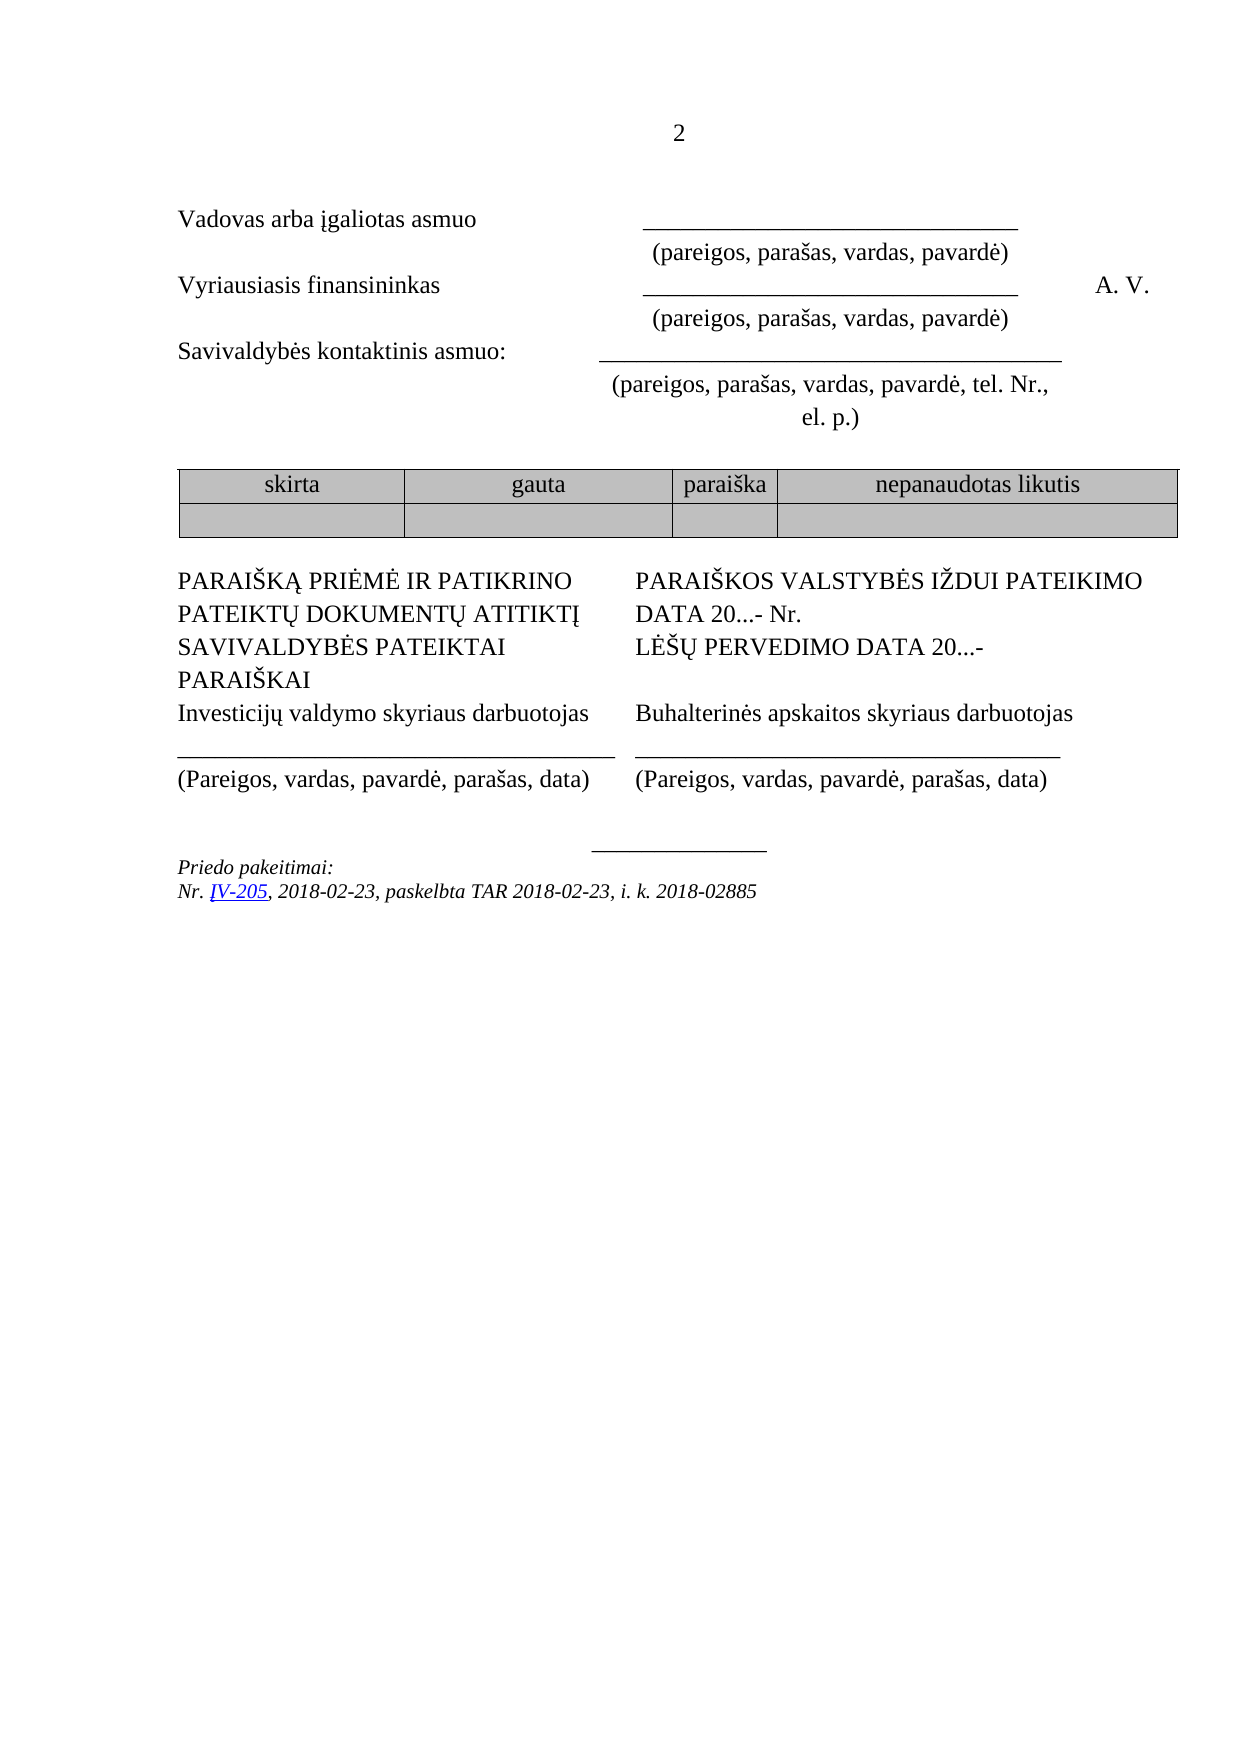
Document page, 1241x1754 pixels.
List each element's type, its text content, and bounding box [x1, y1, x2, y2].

text Nr. ĮV-205, 2018-02-23, paskelbta TAR 2018-02-23, i. k. 2018-02885 [177, 879, 1181, 903]
table_cell Vyriausiasis finansininkas [177, 270, 596, 336]
table_cell Buhalterinės apskaitos skyriaus darbuotojas __________________________________ (Pareigos, vardas, pavardė, parašas, data) [635, 699, 1180, 798]
table_cell ______________________________ (pareigos, parašas, vardas, pavardė) [596, 270, 1064, 336]
table_cell [673, 504, 777, 537]
table_cell A. V. [1064, 270, 1180, 336]
table_cell nepanaudotas likutis [778, 470, 1177, 503]
table_cell skirta [180, 470, 404, 503]
text ______________ [177, 826, 1181, 855]
table_cell gauta [405, 470, 672, 503]
table_cell _____________________________________ (pareigos, parašas, vardas, pavardė, tel. Nr., el. p.) [596, 336, 1064, 468]
table_header Vadovas arba įgaliotas asmuo [177, 204, 596, 270]
table_header ______________________________ (pareigos, parašas, vardas, pavardė) [596, 204, 1064, 270]
table_cell Savivaldybės kontaktinis asmuo: [177, 336, 596, 468]
table_cell [405, 504, 672, 537]
table_cell [1064, 336, 1180, 468]
table_cell [778, 504, 1177, 537]
table_header [1064, 204, 1180, 270]
table_cell [180, 504, 404, 537]
table_cell paraiška [673, 470, 777, 503]
table_cell Investicijų valdymo skyriaus darbuotojas ___________________________________ (Pareigos, vardas, pavardė, parašas, data) [177, 699, 635, 798]
text Priedo pakeitimai: [177, 855, 1181, 879]
table_header PARAIŠKĄ PRIĖMĖ IR PATIKRINO PATEIKTŲ DOKUMENTŲ ATITIKTĮ SAVIVALDYBĖS PATEIKTAI PARAIŠKAI [177, 566, 635, 698]
table_header PARAIŠKOS VALSTYBĖS IŽDUI PATEIKIMO DATA 20...- Nr. LĖŠŲ PERVEDIMO DATA 20...- [635, 566, 1180, 698]
